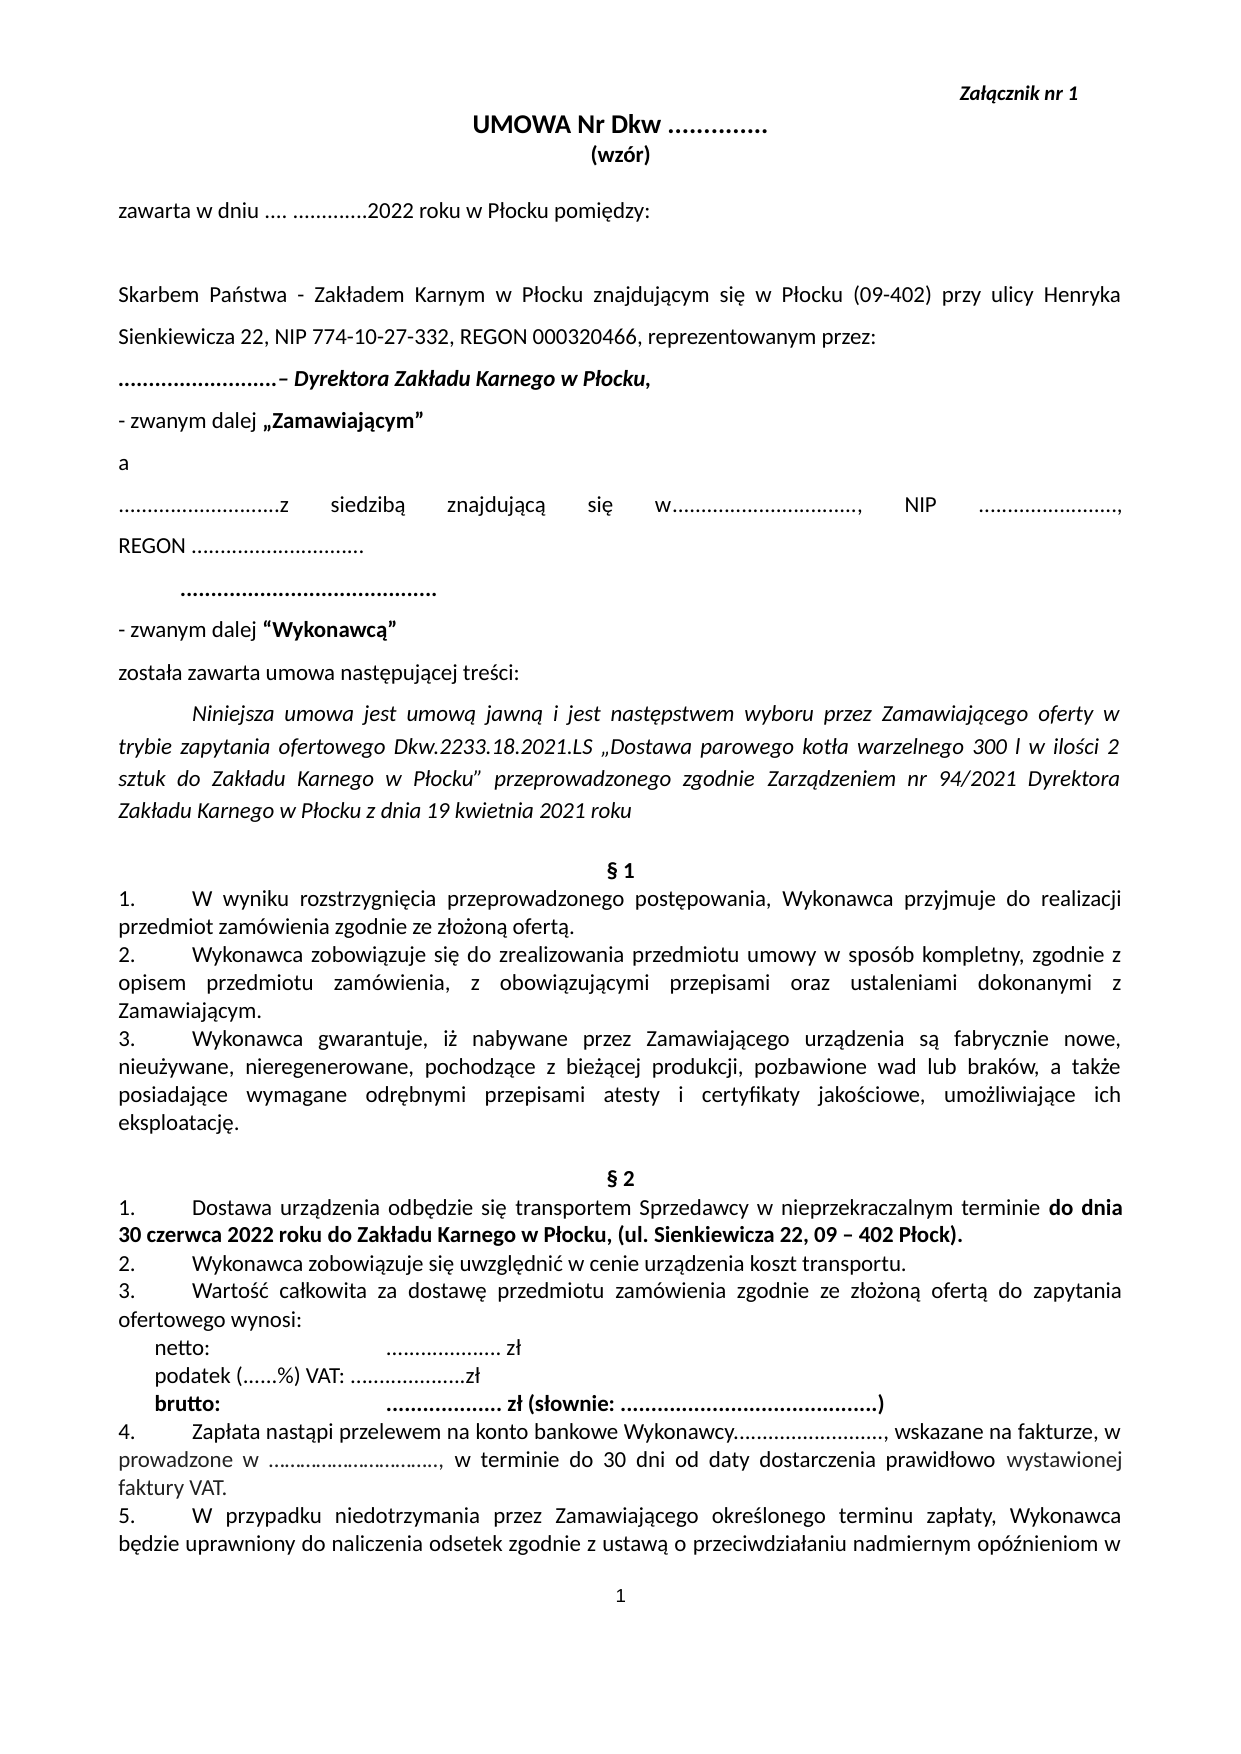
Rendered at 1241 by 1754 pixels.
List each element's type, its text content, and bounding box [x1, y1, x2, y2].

list Zapłata nastąpi przelewem na konto bankowe Wykonawcy.........................., wskazane na fakturze, w prowadzone w ………………………….., w terminie do 30 dni od daty dostarczenia prawidłowo wystawionej faktury VAT. [118, 1417, 1123, 1501]
text Niniejsza umowa jest umową jawną i jest następstwem wyboru przez Zamawiającego oferty w trybie zapytania ofertowego Dkw.2233.18.2021.LS „Dostawa parowego kotła warzelnego 300 l w ilości 2 sztuk do Zakładu Karnego w Płocku” przeprowadzonego zgodnie Zarządzeniem nr 94/2021 Dyrektora Zakładu Karnego w Płocku z dnia 19 kwietnia 2021 roku [118, 699, 1123, 824]
text § 1 [118, 856, 1123, 884]
list Dostawa urządzenia odbędzie się transportem Sprzedawcy w nieprzekraczalnym terminie do dnia 30 czerwca 2022 roku do Zakładu Karnego w Płocku, (ul. Sienkiewicza 22, 09 – 402 Płock). [118, 1193, 1123, 1249]
text Skarbem Państwa - Zakładem Karnym w Płocku znajdującym się w Płocku (09-402) przy ulicy Henryka Sienkiewicza 22, NIP 774-10-27-332, REGON 000320466, reprezentowanym przez: [118, 280, 1123, 350]
text ..........................– Dyrektora Zakładu Karnego w Płocku, [118, 364, 1123, 392]
text brutto: ................... zł (słownie: ..........................................) [154, 1389, 1123, 1417]
text podatek (......%) VAT: ....................zł [154, 1361, 1123, 1389]
text § 2 [118, 1164, 1123, 1193]
list Wykonawca zobowiązuje się do zrealizowania przedmiotu umowy w sposób kompletny, zgodnie z opisem przedmiotu zamówienia, z obowiązującymi przepisami oraz ustaleniami dokonanymi z Zamawiającym. [118, 940, 1123, 1024]
list Wartość całkowita za dostawę przedmiotu zamówienia zgodnie ze złożoną ofertą do zapytania ofertowego wynosi: [118, 1277, 1123, 1333]
text zawarta w dniu .... .............2022 roku w Płocku pomiędzy: [118, 196, 1123, 224]
text ............................z siedzibą znajdującą się w................................, NIP ........................, REGON .............................. [118, 490, 1123, 560]
list W wyniku rozstrzygnięcia przeprowadzonego postępowania, Wykonawca przyjmuje do realizacji przedmiot zamówienia zgodnie ze złożoną ofertą. [118, 884, 1123, 940]
text - zwanym dalej “Wykonawcą” [118, 616, 1123, 644]
text Załącznik nr 1 [118, 74, 1123, 107]
text - zwanym dalej „Zamawiającym” [118, 406, 1123, 434]
text netto: .................... zł [154, 1333, 1123, 1361]
text (wzór) [118, 140, 1123, 168]
list Wykonawca zobowiązuje się uwzględnić w cenie urządzenia koszt transportu. [118, 1249, 1123, 1277]
text została zawarta umowa następującej treści: [118, 658, 1123, 686]
text UMOWA Nr Dkw .............. [118, 107, 1123, 140]
text .......................................... [118, 574, 1123, 602]
list Wykonawca gwarantuje, iż nabywane przez Zamawiającego urządzenia są fabrycznie nowe, nieużywane, nieregenerowane, pochodzące z bieżącej produkcji, pozbawione wad lub braków, a także posiadające wymagane odrębnymi przepisami atesty i certyfikaty jakościowe, umożliwiające ich eksploatację. [118, 1024, 1123, 1137]
text a [118, 448, 1123, 476]
list W przypadku niedotrzymania przez Zamawiającego określonego terminu zapłaty, Wykonawca będzie uprawniony do naliczenia odsetek zgodnie z ustawą o przeciwdziałaniu nadmiernym opóźnieniom w [118, 1501, 1123, 1557]
